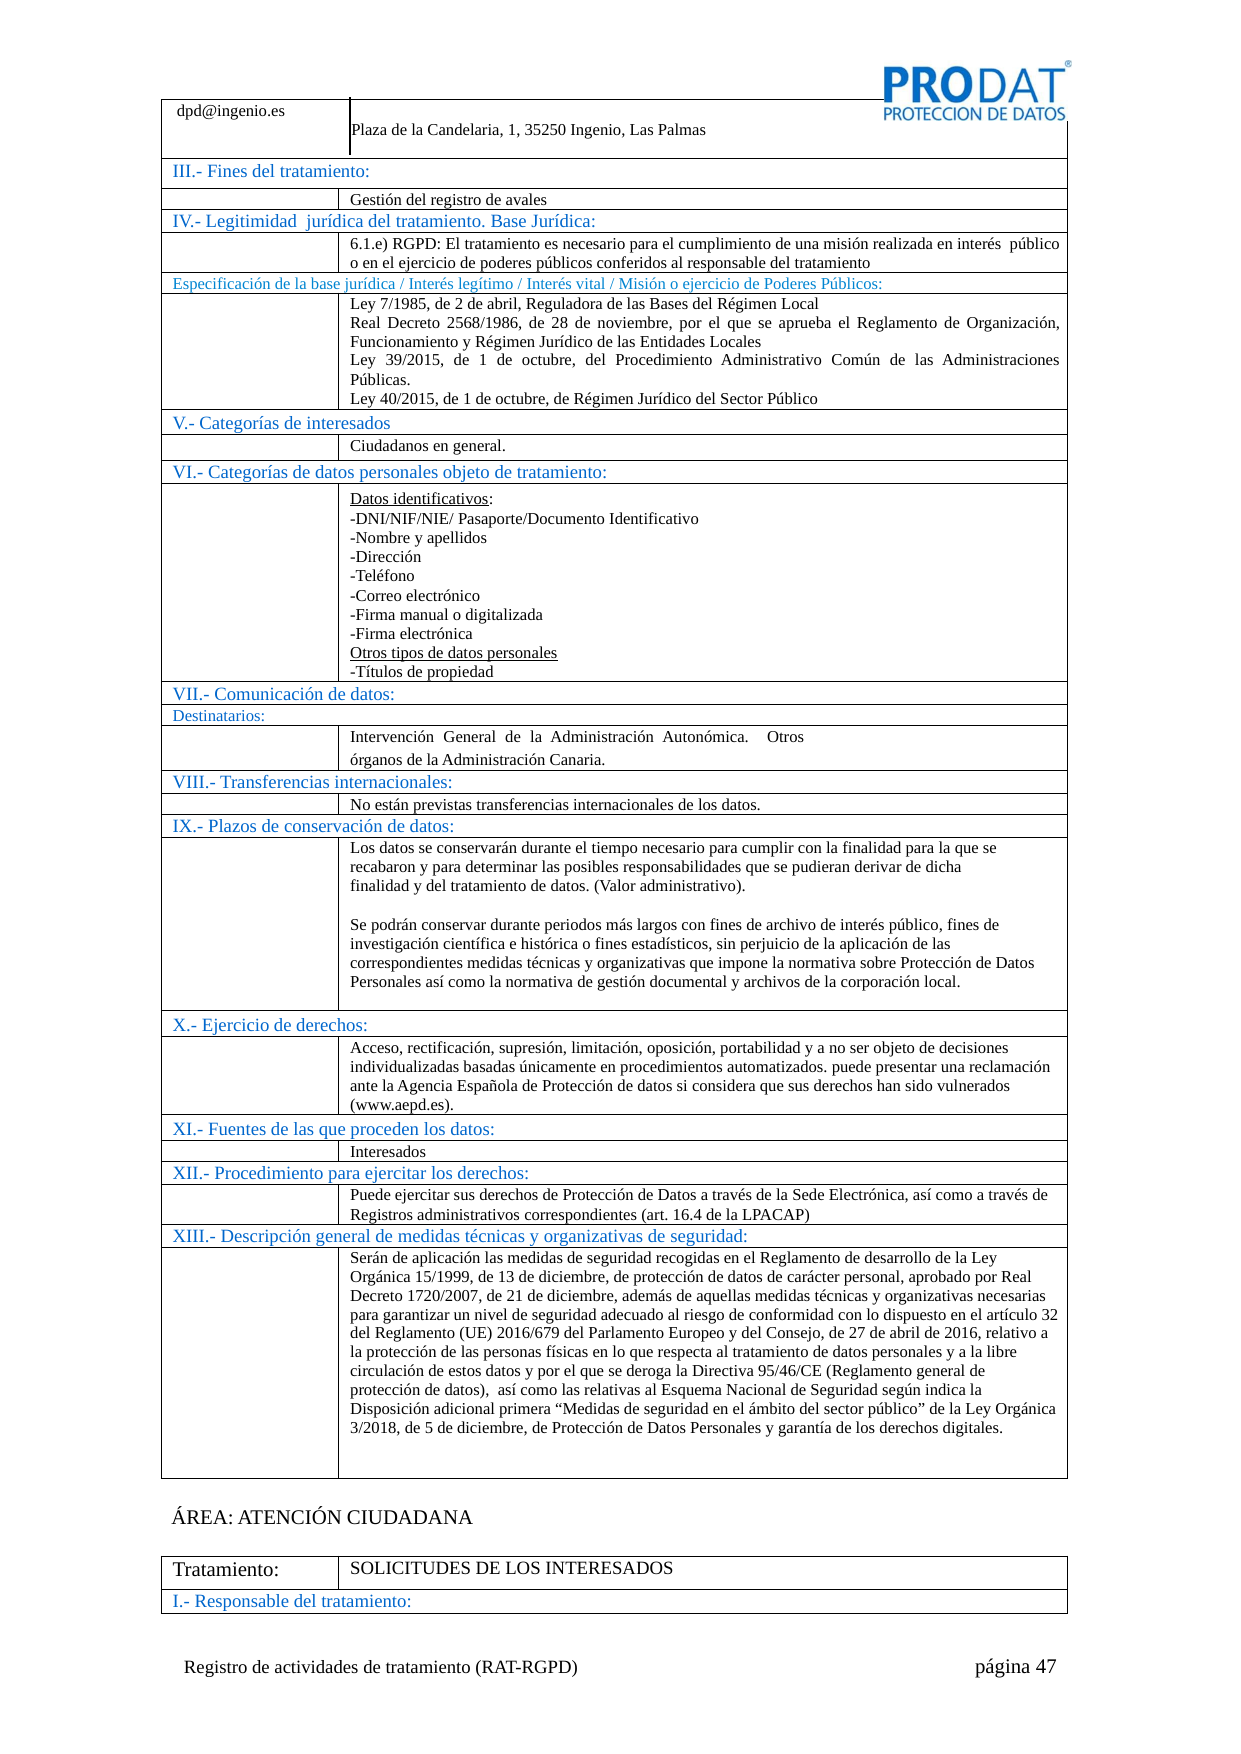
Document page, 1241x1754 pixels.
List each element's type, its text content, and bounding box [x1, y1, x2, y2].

table_cell VII.- Comunicación de datos: [162, 682, 1067, 704]
table_cell XIII.- Descripción general de medidas técnicas y organizativas de seguridad: [162, 1225, 1067, 1247]
table_cell [162, 1037, 338, 1114]
table_cell Serán de aplicación las medidas de seguridad recogidas en el Reglamento de desarrollo de la Ley Orgánica 15/1999, de 13 de diciembre, de protección de datos de carácter personal, aprobado por Real Decreto 1720/2007, de 21 de diciembre, además de aquellas medidas técnicas y organizativas necesarias para garantizar un nivel de seguridad adecuado al riesgo de conformidad con lo dispuesto en el artículo 32 del Reglamento (UE) 2016/679 del Parlamento Europeo y del Consejo, de 27 de abril de 2016, relativo a la protección de las personas físicas en lo que respecta al tratamiento de datos personales y a la libre circulación de estos datos y por el que se deroga la Directiva 95/46/CE (Reglamento general de protección de datos), así como las relativas al Esquema Nacional de Seguridad según indica la Disposición adicional primera “Medidas de seguridad en el ámbito del sector público” de la Ley Orgánica 3/2018, de 5 de diciembre, de Protección de Datos Personales y garantía de los derechos digitales. [339, 1248, 1067, 1478]
table_cell Datos identificativos: -DNI/NIF/NIE/ Pasaporte/Documento Identificativo -Nombre y apellidos -Dirección -Teléfono -Correo electrónico -Firma manual o digitalizada -Firma electrónica Otros tipos de datos personales -Títulos de propiedad [339, 484, 1067, 681]
table_cell Destinatarios: [162, 705, 1067, 725]
table_header Tratamiento: [162, 1557, 338, 1589]
table_cell IX.- Plazos de conservación de datos: [162, 815, 1067, 837]
text ÁREA: ATENCIÓN CIUDADANA [171, 1505, 1101, 1529]
table_cell [162, 838, 338, 1010]
table_cell Acceso, rectificación, supresión, limitación, oposición, portabilidad y a no ser objeto de decisiones individualizadas basadas únicamente en procedimientos automatizados. puede presentar una reclamación ante la Agencia Española de Protección de datos si considera que sus derechos han sido vulnerados (www.aepd.es). [339, 1037, 1067, 1114]
table_cell Gestión del registro de avales [339, 189, 1067, 209]
table_cell [162, 1141, 338, 1161]
table_cell VIII.- Transferencias internacionales: [162, 771, 1067, 793]
table_cell Especificación de la base jurídica / Interés legítimo / Interés vital / Misión o ejercicio de Poderes Públicos: [162, 273, 1067, 293]
table_cell IV.- Legitimidad jurídica del tratamiento. Base Jurídica: [162, 210, 1067, 232]
table_cell Interesados [339, 1141, 1067, 1161]
table_cell [162, 435, 338, 460]
table_cell [162, 726, 338, 770]
table_cell dpd@ingenio.es Plaza de la Candelaria, 1, 35250 Ingenio, Las Palmas [162, 100, 1067, 158]
table_cell Ciudadanos en general. [339, 435, 1067, 460]
table_cell [162, 294, 338, 409]
table_cell VI.- Categorías de datos personales objeto de tratamiento: [162, 461, 1067, 483]
table_cell III.- Fines del tratamiento: [162, 159, 1067, 188]
table_cell Los datos se conservarán durante el tiempo necesario para cumplir con la finalidad para la que se recabaron y para determinar las posibles responsabilidades que se pudieran derivar de dicha finalidad y del tratamiento de datos. (Valor administrativo). Se podrán conservar durante periodos más largos con fines de archivo de interés público, fines de investigación científica e histórica o fines estadísticos, sin perjuicio de la aplicación de las correspondientes medidas técnicas y organizativas que impone la normativa sobre Protección de Datos Personales así como la normativa de gestión documental y archivos de la corporación local. [339, 838, 1067, 1010]
table_cell X.- Ejercicio de derechos: [162, 1011, 1067, 1036]
table_cell V.- Categorías de interesados [162, 410, 1067, 434]
table_cell Intervención General de la Administración Autonómica. Otros órganos de la Administración Canaria. [339, 726, 1067, 770]
table_cell Puede ejercitar sus derechos de Protección de Datos a través de la Sede Electrónica, así como a través de Registros administrativos correspondientes (art. 16.4 de la LPACAP) [339, 1185, 1067, 1223]
table_cell [162, 189, 338, 209]
table_cell [162, 1248, 338, 1478]
table_cell [162, 233, 338, 272]
table_cell [162, 1185, 338, 1223]
table_cell 6.1.e) RGPD: El tratamiento es necesario para el cumplimiento de una misión realizada en interés público o en el ejercicio de poderes públicos conferidos al responsable del tratamiento [339, 233, 1067, 272]
table_cell I.- Responsable del tratamiento: [162, 1590, 1067, 1613]
table_cell XI.- Fuentes de las que proceden los datos: [162, 1115, 1067, 1140]
table_cell No están previstas transferencias internacionales de los datos. [339, 794, 1067, 814]
table_header SOLICITUDES DE LOS INTERESADOS [339, 1557, 1067, 1589]
table_cell XII.- Procedimiento para ejercitar los derechos: [162, 1162, 1067, 1184]
table_cell [162, 484, 338, 681]
table_cell Ley 7/1985, de 2 de abril, Reguladora de las Bases del Régimen Local Real Decreto 2568/1986, de 28 de noviembre, por el que se aprueba el Reglamento de Organización, Funcionamiento y Régimen Jurídico de las Entidades Locales Ley 39/2015, de 1 de octubre, del Procedimiento Administrativo Común de las Administraciones Públicas. Ley 40/2015, de 1 de octubre, de Régimen Jurídico del Sector Público [339, 294, 1067, 409]
table_cell [162, 794, 338, 814]
